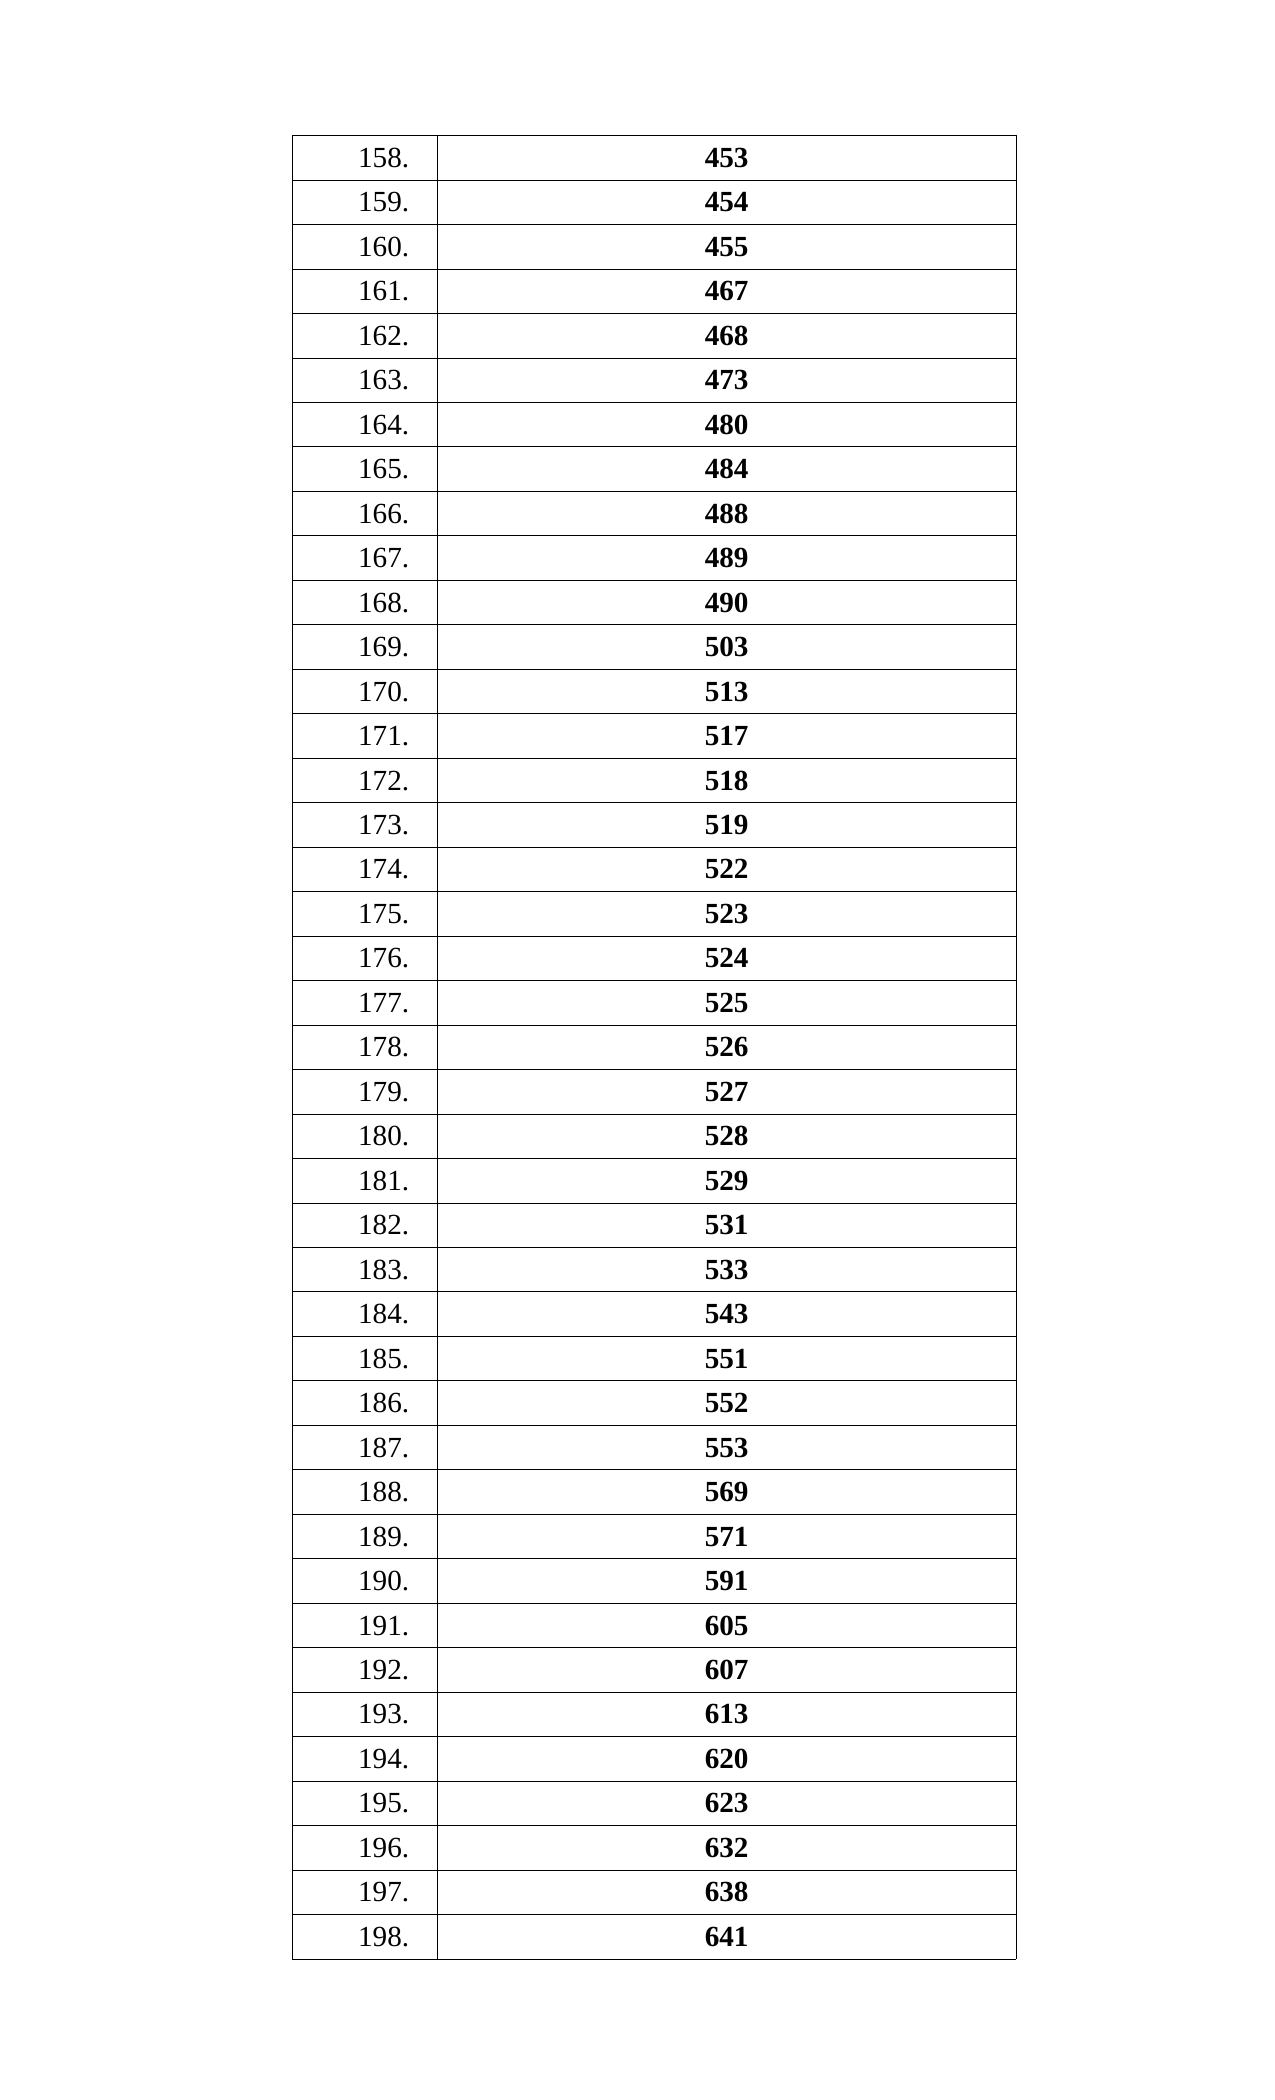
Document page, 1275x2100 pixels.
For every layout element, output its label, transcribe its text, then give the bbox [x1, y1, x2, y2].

table_cell [293, 1604, 437, 1647]
table_cell [293, 536, 437, 580]
table_cell [293, 492, 437, 535]
table_cell [293, 1693, 437, 1736]
table_cell 518 [438, 759, 1016, 802]
table_cell 591 [438, 1559, 1016, 1603]
table_cell 467 [438, 270, 1016, 313]
table_cell [293, 1070, 437, 1113]
table_cell [293, 1026, 437, 1069]
table_cell 524 [438, 937, 1016, 980]
table_cell 484 [438, 447, 1016, 491]
table_cell 553 [438, 1426, 1016, 1469]
table_cell 605 [438, 1604, 1016, 1647]
table_cell [293, 1915, 437, 1959]
table_cell 632 [438, 1826, 1016, 1870]
table_cell 473 [438, 359, 1016, 402]
table_cell [293, 270, 437, 313]
table_cell [293, 1782, 437, 1825]
table_cell 543 [438, 1292, 1016, 1336]
table_cell 517 [438, 714, 1016, 758]
table_cell [293, 314, 437, 357]
table_cell [293, 1559, 437, 1603]
table_cell 569 [438, 1470, 1016, 1514]
table_cell [293, 581, 437, 624]
table_cell 529 [438, 1159, 1016, 1202]
table_cell 531 [438, 1204, 1016, 1247]
table_cell [293, 892, 437, 936]
table_cell 455 [438, 225, 1016, 268]
table_cell 480 [438, 403, 1016, 446]
table_cell [293, 136, 437, 179]
table_cell [293, 1515, 437, 1558]
table_cell 488 [438, 492, 1016, 535]
table_cell [293, 848, 437, 891]
table_cell [293, 670, 437, 713]
table_cell 607 [438, 1648, 1016, 1692]
table_cell [293, 1648, 437, 1692]
table_cell 526 [438, 1026, 1016, 1069]
table_cell 533 [438, 1248, 1016, 1291]
table_cell 522 [438, 848, 1016, 891]
table_cell 503 [438, 625, 1016, 669]
table_cell 571 [438, 1515, 1016, 1558]
table_cell [293, 225, 437, 268]
table_cell [293, 1337, 437, 1380]
table_cell [293, 625, 437, 669]
table_cell [293, 1381, 437, 1425]
table_cell [293, 759, 437, 802]
table_cell [293, 181, 437, 224]
table_cell 552 [438, 1381, 1016, 1425]
table_cell [293, 937, 437, 980]
table_cell [293, 1115, 437, 1158]
table_cell [293, 1159, 437, 1202]
table_cell 490 [438, 581, 1016, 624]
table_cell 519 [438, 803, 1016, 847]
table_cell 638 [438, 1871, 1016, 1914]
table_cell 551 [438, 1337, 1016, 1380]
table_cell [293, 1470, 437, 1514]
table_cell 525 [438, 981, 1016, 1024]
table_cell 468 [438, 314, 1016, 357]
table_cell 620 [438, 1737, 1016, 1781]
table_cell [293, 447, 437, 491]
table_cell 641 [438, 1915, 1016, 1959]
table_cell 513 [438, 670, 1016, 713]
table_cell [293, 1826, 437, 1870]
table_cell 489 [438, 536, 1016, 580]
table_cell 613 [438, 1693, 1016, 1736]
table_cell [293, 1426, 437, 1469]
table_cell [293, 1292, 437, 1336]
table_cell [293, 981, 437, 1024]
table_cell 623 [438, 1782, 1016, 1825]
table_cell 454 [438, 181, 1016, 224]
table_cell 523 [438, 892, 1016, 936]
table_cell [293, 403, 437, 446]
table_cell [293, 1248, 437, 1291]
table_cell 453 [438, 136, 1016, 179]
table_cell [293, 1871, 437, 1914]
table_cell [293, 1204, 437, 1247]
table_cell [293, 803, 437, 847]
table_cell [293, 1737, 437, 1781]
table_cell [293, 714, 437, 758]
table_cell [293, 359, 437, 402]
table_cell 528 [438, 1115, 1016, 1158]
table_cell 527 [438, 1070, 1016, 1113]
